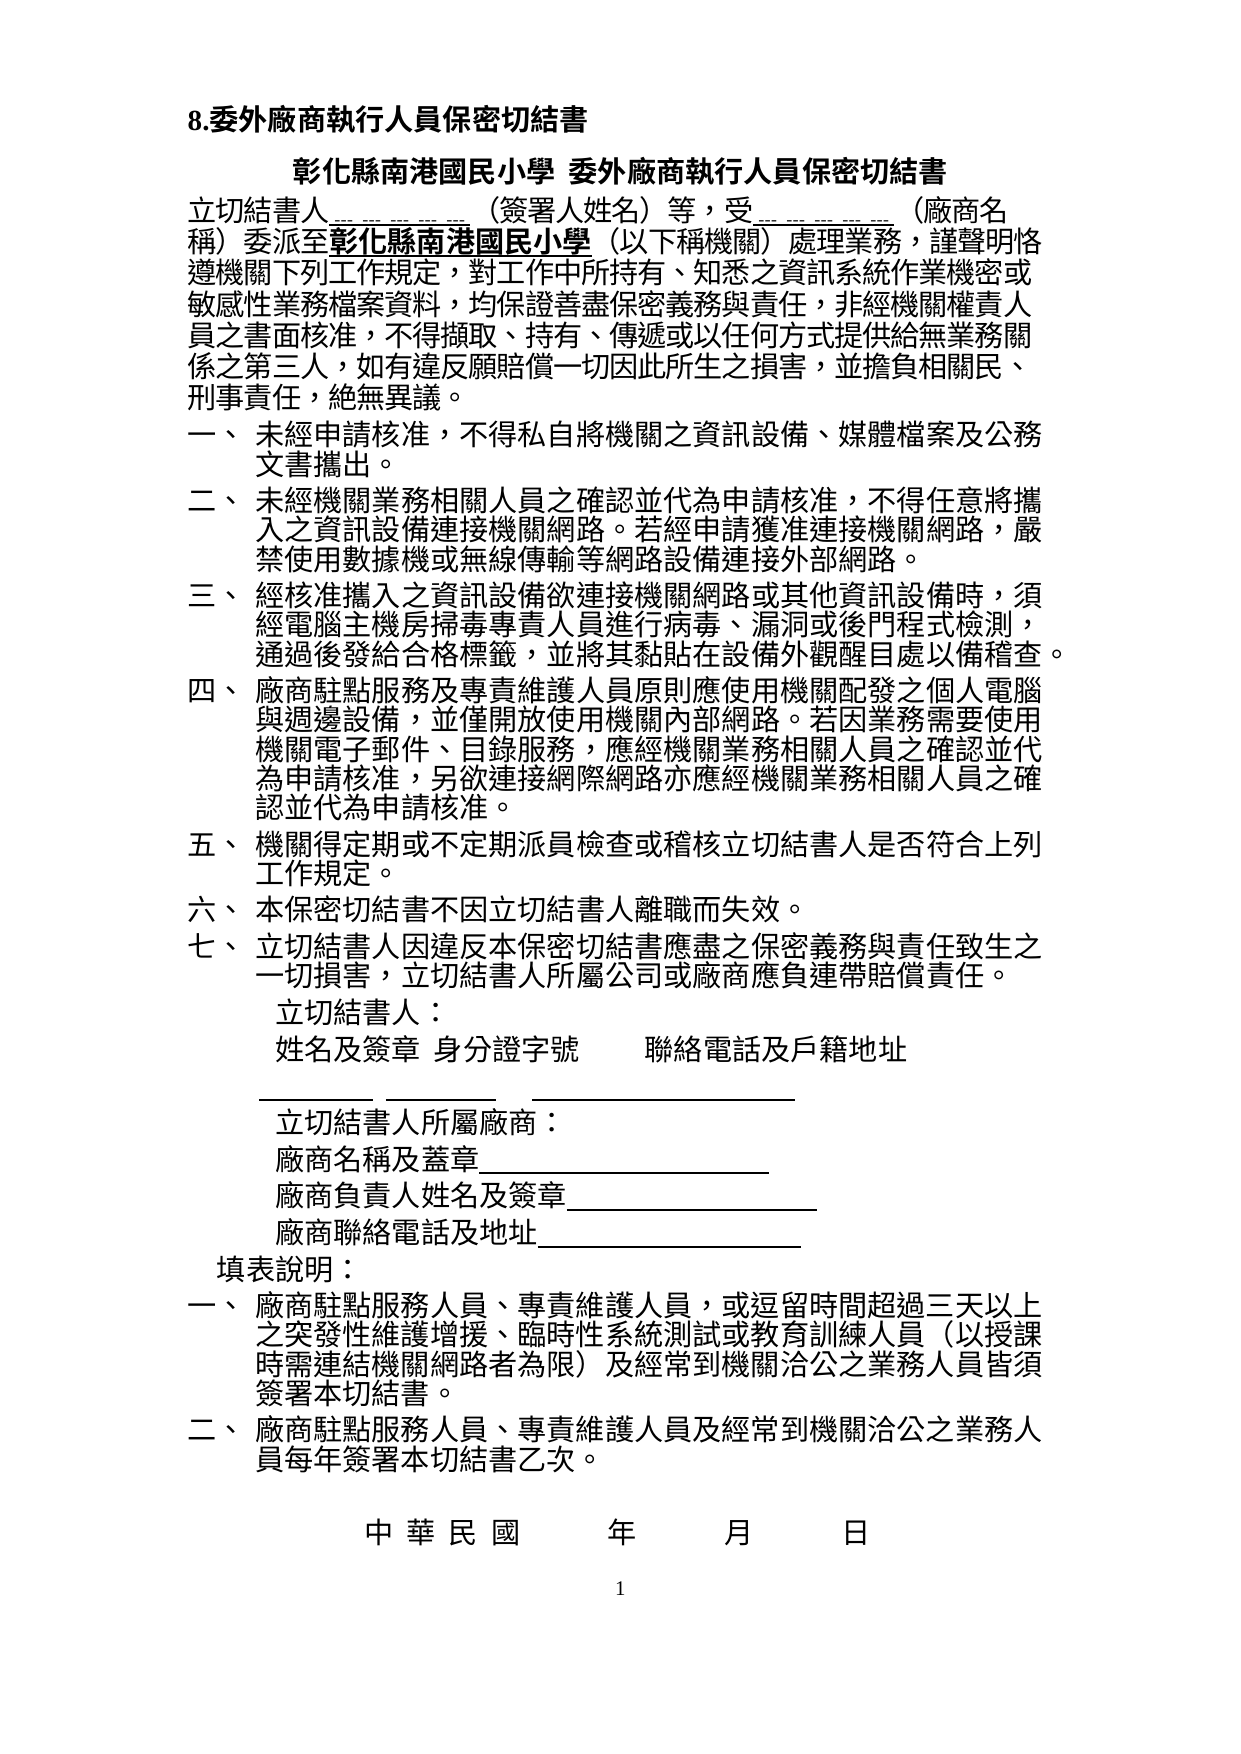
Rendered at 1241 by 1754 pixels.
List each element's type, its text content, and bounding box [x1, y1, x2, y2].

list 經核准攜入之資訊設備欲連接機關網路或其他資訊設備時，須經電腦主機房掃毒專責人員進行病毒、漏洞或後門程式檢測，通過後發給合格標籤，並將其黏貼在設備外觀醒目處以備稽查。 [187, 583, 1053, 671]
text 立切結書人所屬廠商： [246, 1110, 1053, 1139]
list 廠商駐點服務人員、專責維護人員，或逗留時間超過三天以上之突發性維護增援、臨時性系統測試或教育訓練人員（以授課時需連結機關網路者為限）及經常到機關洽公之業務人員皆須簽署本切結書。 [187, 1293, 1053, 1410]
text 立切結書人： [246, 1000, 1053, 1029]
text 廠商名稱及蓋章 [246, 1147, 1053, 1176]
text 彰化縣南港國民小學 委外廠商執行人員保密切結書 [187, 157, 1053, 189]
text 姓名及簽章 身分證字號 聯絡電話及戶籍地址 [246, 1037, 1053, 1066]
list 未經機關業務相關人員之確認並代為申請核准，不得任意將攜入之資訊設備連接機關網路。若經申請獲准連接機關網路，嚴禁使用數據機或無線傳輸等網路設備連接外部網路。 [187, 488, 1053, 576]
text 立切結書人﹍﹍﹍﹍﹍（簽署人姓名）等，受﹍﹍﹍﹍﹍（廠商名稱）委派至彰化縣南港國民小學（以下稱機關）處理業務，謹聲明恪遵機關下列工作規定，對工作中所持有、知悉之資訊系統作業機密或敏感性業務檔案資料，均保證善盡保密義務與責任，非經機關權責人員之書面核准，不得擷取、持有、傳遞或以任何方式提供給無業務關係之第三人，如有違反願賠償一切因此所生之損害，並擔負相關民、刑事責任，絶無異議。 [187, 196, 1053, 415]
list 未經申請核准，不得私自將機關之資訊設備、媒體檔案及公務文書攜出。 [187, 422, 1053, 481]
text 廠商負責人姓名及簽章 [246, 1183, 1053, 1212]
list 廠商駐點服務及專責維護人員原則應使用機關配發之個人電腦與週邊設備，並僅開放使用機關內部網路。若因業務需要使用機關電子郵件、目錄服務，應經機關業務相關人員之確認並代為申請核准，另欲連接網際網路亦應經機關業務相關人員之確認並代為申請核准。 [187, 678, 1053, 824]
list 廠商駐點服務人員、專責維護人員及經常到機關洽公之業務人員每年簽署本切結書乙次。 [187, 1417, 1053, 1476]
text 中 華 民 國 年 月 日 [187, 1520, 1047, 1549]
text 廠商聯絡電話及地址 [246, 1220, 1053, 1249]
text 填表說明： [187, 1257, 1053, 1286]
list 立切結書人因違反本保密切結書應盡之保密義務與責任致生之一切損害，立切結書人所屬公司或廠商應負連帶賠償責任。 [187, 934, 1053, 992]
list 本保密切結書不因立切結書人離職而失效。 [187, 897, 1053, 927]
list 機關得定期或不定期派員檢查或稽核立切結書人是否符合上列工作規定。 [187, 832, 1053, 890]
